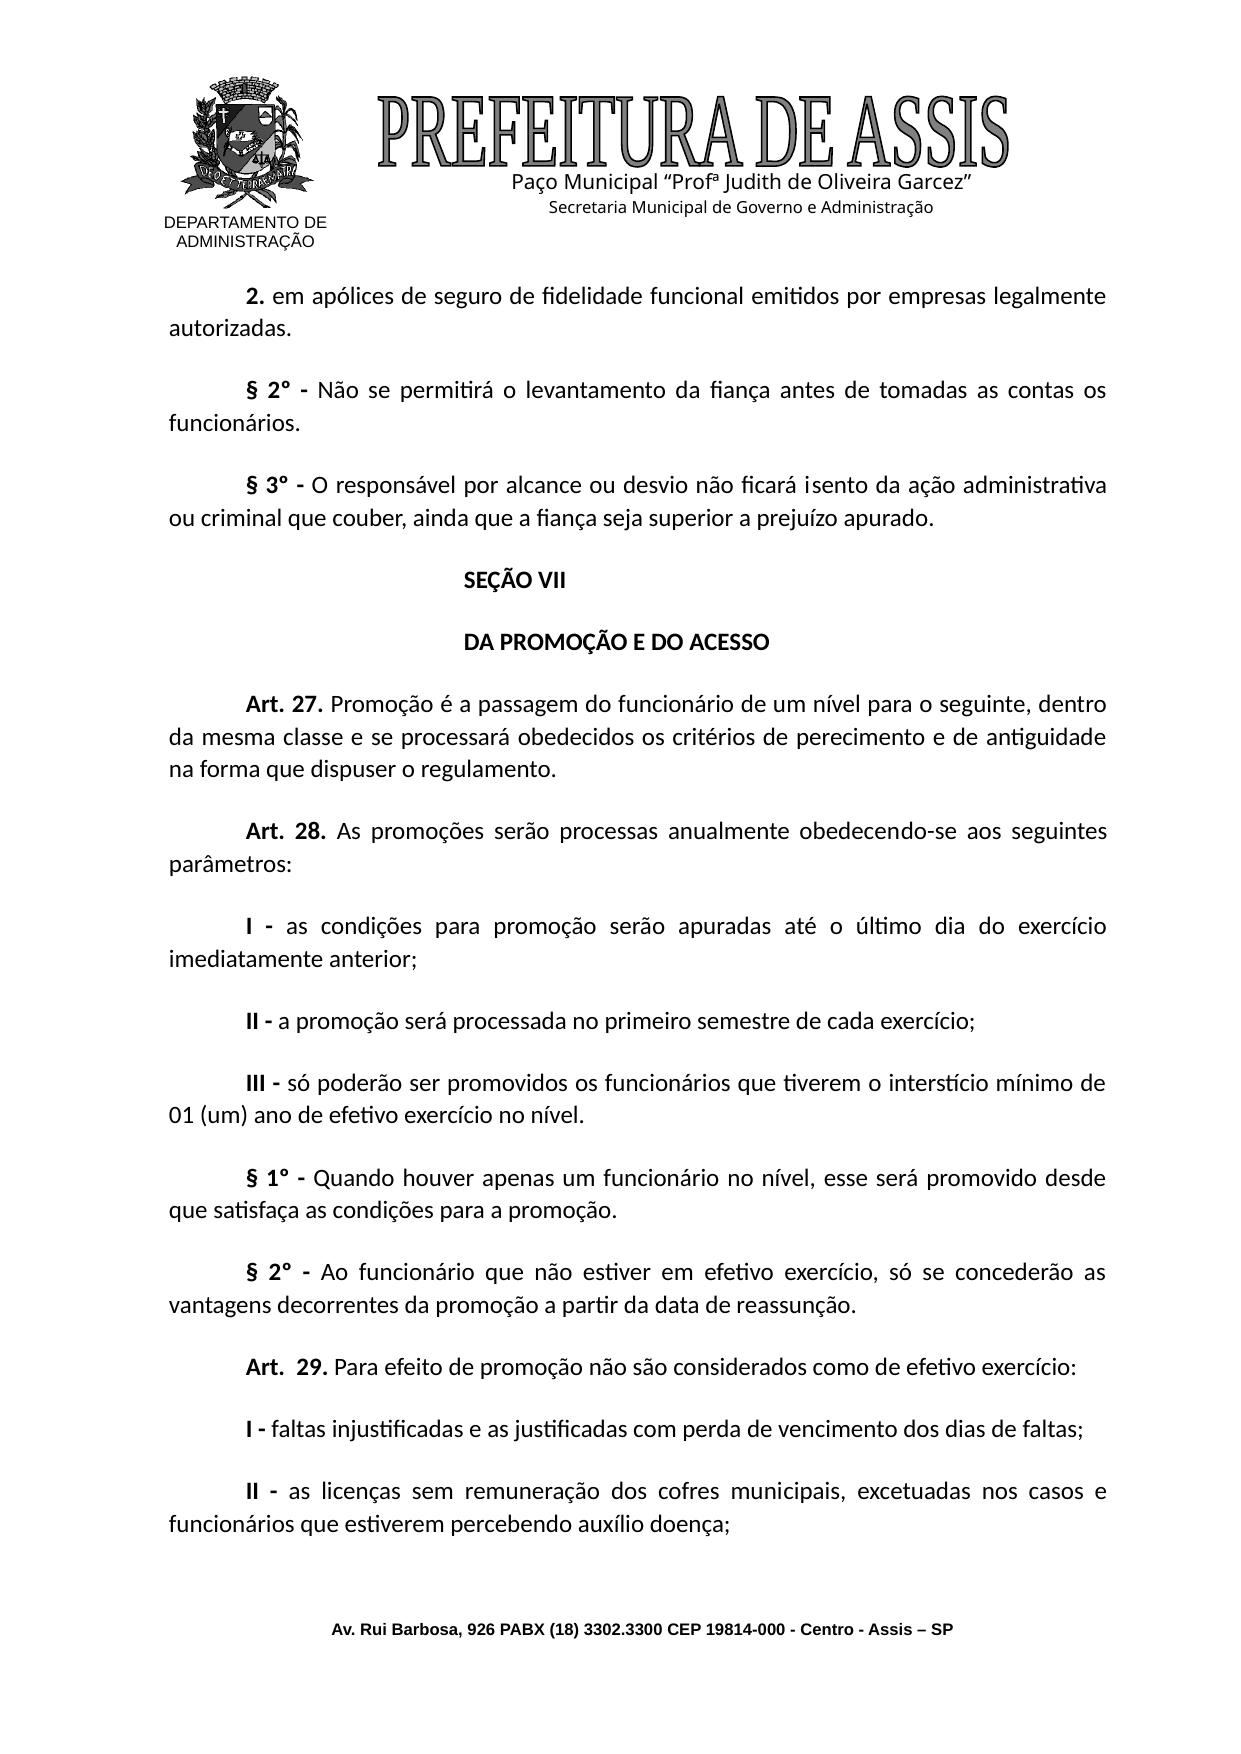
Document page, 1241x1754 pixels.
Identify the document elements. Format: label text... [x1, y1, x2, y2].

text § 3º - O responsável por alcance ou desvio não ficará i­sento da ação administrativa ou criminal que couber, ainda que a fiança seja superior a prejuízo apurado. [169, 469, 1107, 532]
text § 2º - Ao funcionário que não estiver em efetivo exercício, só se concederão as vantagens decorrentes da promoção a partir da data de reassunção. [169, 1256, 1107, 1319]
text I - as condições para promoção serão apuradas até o último dia do exercício imediatamente anterior; [169, 910, 1107, 973]
text III - só poderão ser promovidos os funcionários que tiverem o interstício mínimo de 01 (um) ano de efetivo exercício no nível. [169, 1067, 1107, 1130]
text Art. 27. Promoção é a passagem do funcionário de um nível para o seguinte, dentro da mesma classe e se processará obedecidos os critérios de perecimento e de antiguidade na forma que dispuser o regulamento. [169, 688, 1107, 784]
text DA PROMOÇÃO E DO ACESSO [169, 626, 1107, 657]
text II - a promoção será processada no primeiro semestre de cada exercício; [169, 1005, 1107, 1035]
text II - as licenças sem remuneração dos cofres muni­cipais, excetuadas nos casos e funcionários que estiverem percebendo auxílio doença; [169, 1475, 1107, 1538]
text § 1º - Quando houver apenas um funcionário no nível, esse será promovido desde que satisfaça as condições para a promoção. [169, 1162, 1107, 1225]
text Art. 28. As promoções serão processas anualmente obedecen­do-se aos seguintes parâmetros: [169, 816, 1107, 879]
text Art. 29. Para efeito de promoção não são considerados como de efetivo exercício: [169, 1351, 1107, 1382]
text 2. em apólices de seguro de fidelidade funcional emitidos por empresas legalmente autorizadas. [169, 280, 1107, 343]
text I - faltas injustificadas e as justificadas com perda de vencimento dos dias de faltas; [169, 1413, 1107, 1444]
text SEÇÃO VII [169, 564, 1107, 594]
text § 2º - Não se permitirá o levantamento da fiança antes de tomadas as contas os funcionários. [169, 375, 1107, 438]
